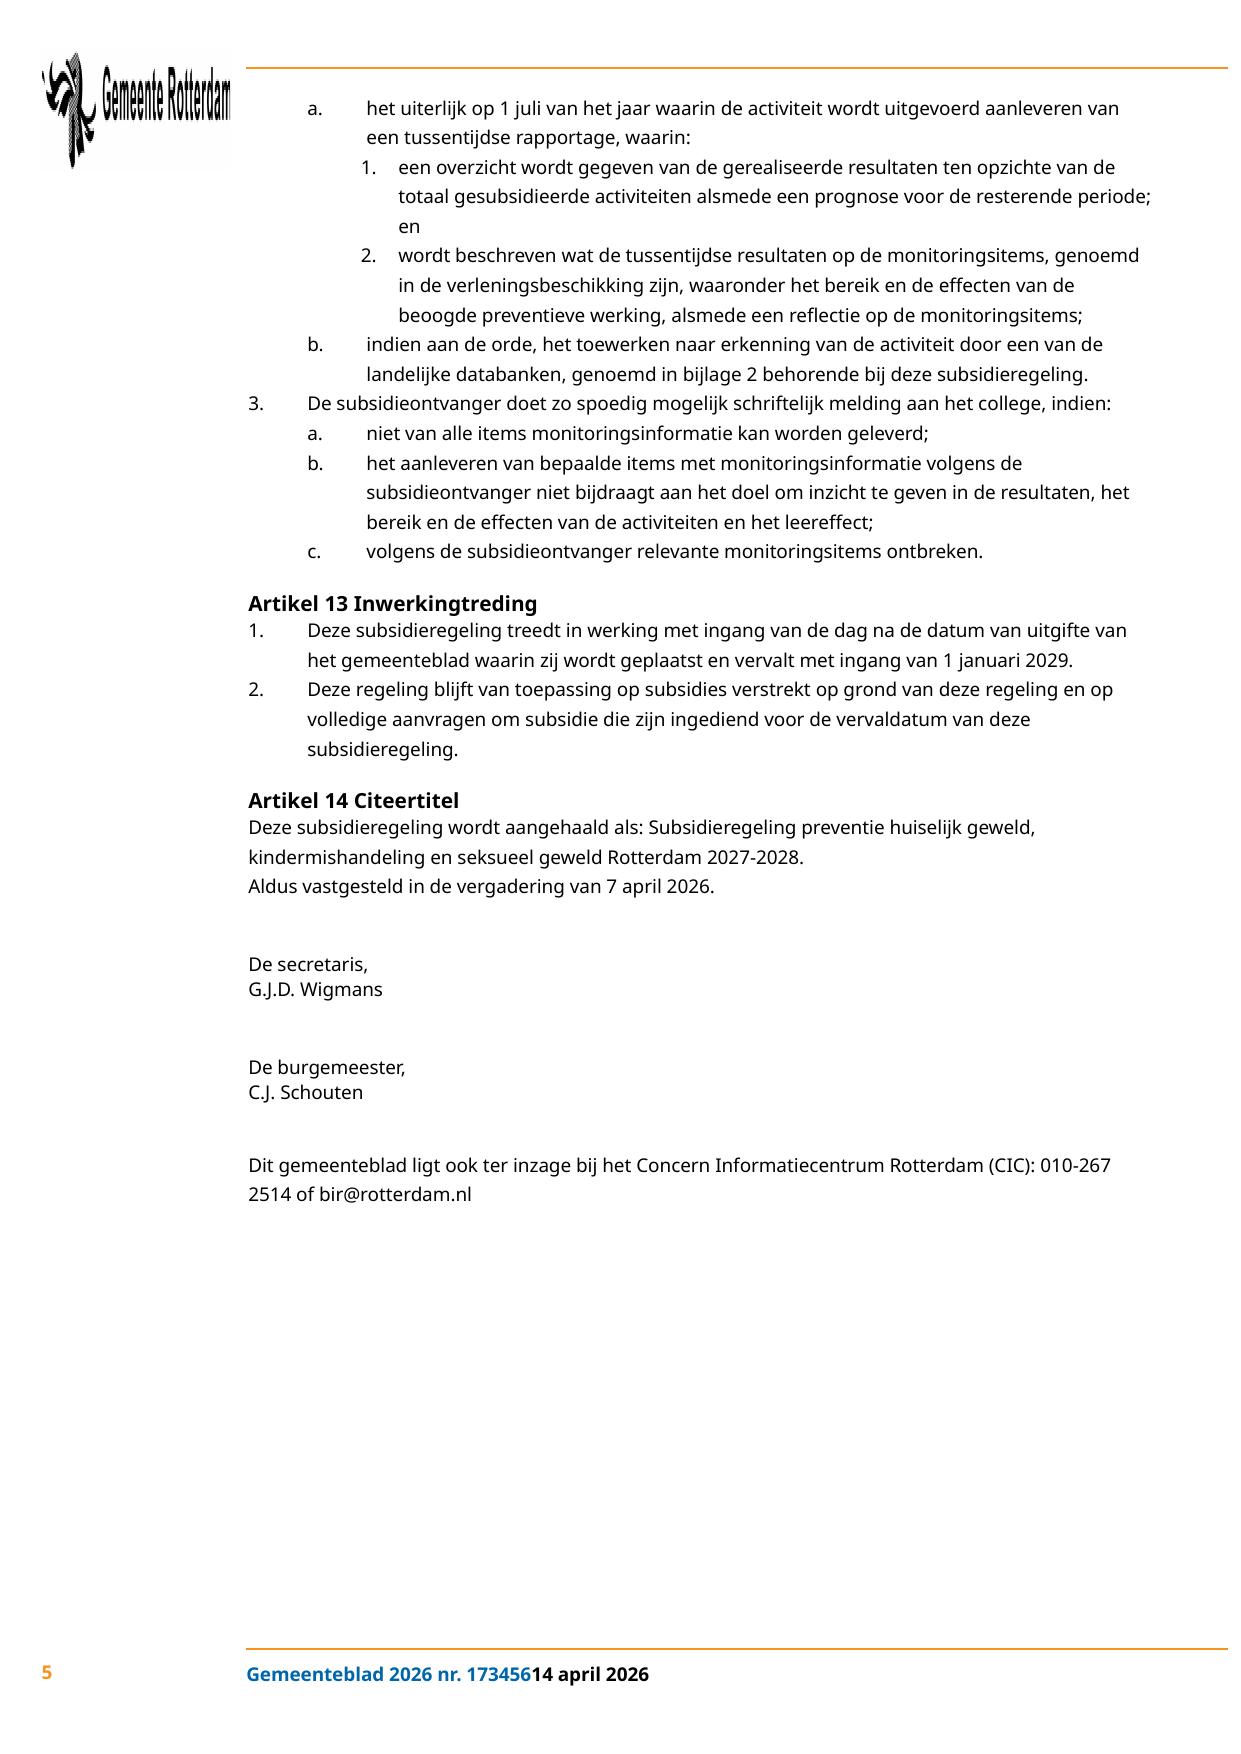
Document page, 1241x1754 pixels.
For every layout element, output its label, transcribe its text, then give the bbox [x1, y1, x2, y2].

text Aldus vastgesteld in de vergadering van 7 april 2026. [248, 874, 1152, 899]
text Artikel 14 Citeertitel [248, 786, 1152, 814]
picture [41, 47, 231, 172]
text G.J.D. Wigmans [248, 977, 1152, 1002]
text De secretaris, [248, 951, 1152, 977]
list een overzicht wordt gegeven van de gerealiseerde resultaten ten opzichte van de totaal gesubsidieerde activiteiten alsmede een prognose voor de resterende periode; en [361, 154, 1152, 239]
list wordt beschreven wat de tussentijdse resultaten op de monitoringsitems, genoemd in de verleningsbeschikking zijn, waaronder het bereik en de effecten van de beoogde preventieve werking, alsmede een reflectie op de monitoringsitems; [361, 243, 1152, 328]
text Deze subsidieregeling wordt aangehaald als: Subsidieregeling preventie huiselijk geweld, kindermishandeling en seksueel geweld Rotterdam 2027-2028. [248, 814, 1152, 870]
text De burgemeester, [248, 1054, 1152, 1079]
list indien aan de orde, het toewerken naar erkenning van de activiteit door een van de landelijke databanken, genoemd in bijlage 2 behorende bij deze subsidieregeling. [307, 331, 1152, 387]
list Deze regeling blijft van toepassing op subsidies verstrekt op grond van deze regeling en op volledige aanvragen om subsidie die zijn ingediend voor de vervaldatum van deze subsidieregeling. [248, 677, 1152, 761]
list het aanleveren van bepaalde items met monitoringsinformatie volgens de subsidieontvanger niet bijdraagt aan het doel om inzicht te geven in de resultaten, het bereik en de effecten van de activiteiten en het leereffect; [307, 450, 1152, 535]
list volgens de subsidieontvanger relevante monitoringsitems ontbreken. [307, 538, 1152, 564]
text Dit gemeenteblad ligt ook ter inzage bij het Concern Informatiecentrum Rotterdam (CIC): 010-267 2514 of bir@rotterdam.nl [248, 1152, 1152, 1207]
list De subsidieontvanger doet zo spoedig mogelijk schriftelijk melding aan het college, indien: [248, 391, 1152, 416]
text Artikel 13 Inwerkingtreding [248, 589, 1152, 617]
text C.J. Schouten [248, 1079, 1152, 1105]
list het uiterlijk op 1 juli van het jaar waarin de activiteit wordt uitgevoerd aanleveren van een tussentijdse rapportage, waarin: [307, 95, 1152, 150]
list niet van alle items monitoringsinformatie kan worden geleverd; [307, 420, 1152, 446]
list Deze subsidieregeling treedt in werking met ingang van de dag na de datum van uitgifte van het gemeenteblad waarin zij wordt geplaatst en vervalt met ingang van 1 januari 2029. [248, 617, 1152, 673]
